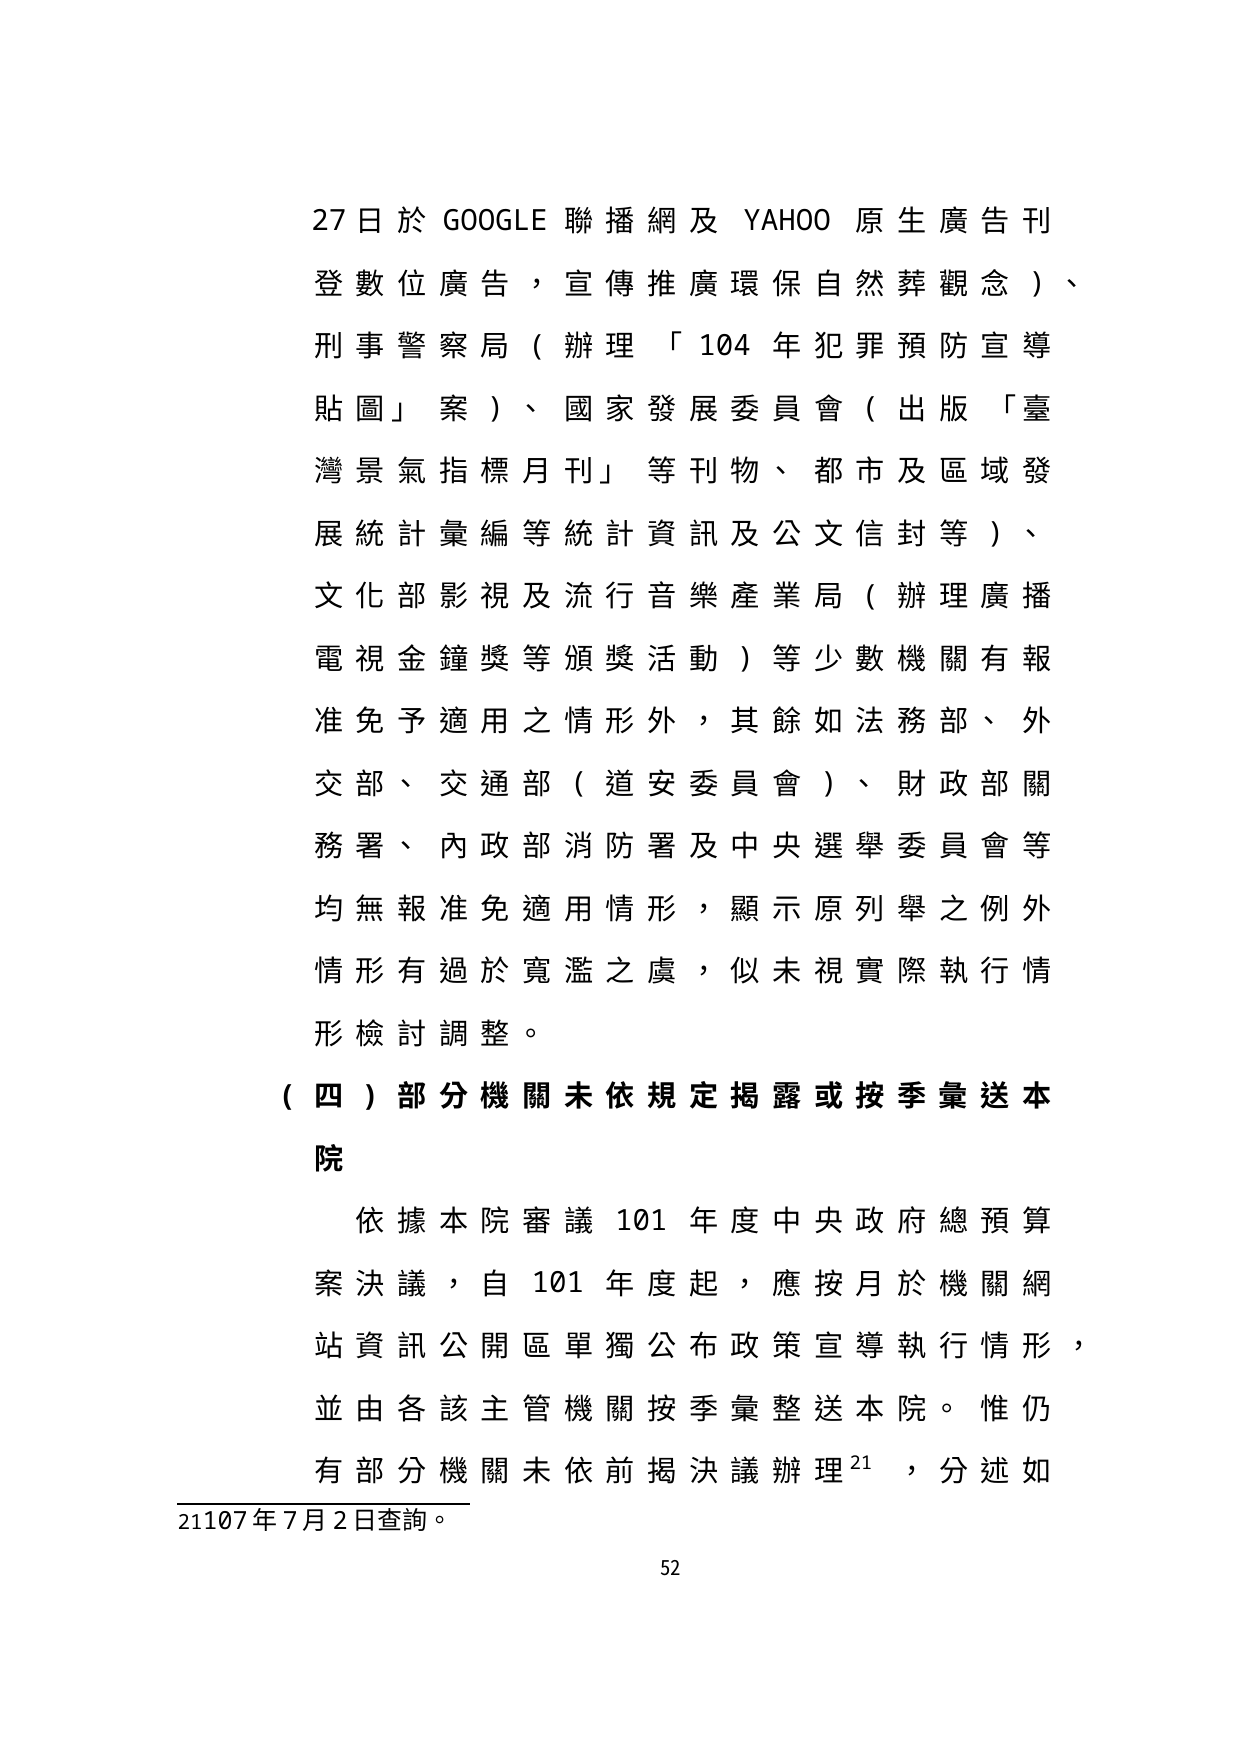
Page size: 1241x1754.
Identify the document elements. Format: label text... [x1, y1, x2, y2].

text 另依前揭規定，舉凡攸關國家安全、社會秩序、公共利益、其他法律明確規定之宣導、各類競賽、頒獎活動之媒體轉播事宜、無宣導文字之事項及國際政策宣導須符合他國法令等宣導態樣均得免標示「廣告」字樣，其態樣甚多。惟依據各機關填列資料，除內政部(105年6月24日至7月27日於GOOGLE聯播網及YAHOO原生廣告刊登數位廣告，宣傳推廣環保自然葬觀念)、刑事警察局(辦理「104年犯罪預防宣導貼圖」案)、國家發展委員會(出版「臺灣景氣指標月刊」等刊物、都市及區域發展統計彙編等統計資訊及公文信封等)、文化部影視及流行音樂產業局(辦理廣播電視金鐘獎等頒獎活動)等少數機關有報准免予適用之情形外，其餘如法務部、外交部、交通部(道安委員會)、財政部關務署、內政部消防署及中央選舉委員會等均無報准免適用情形，顯示原列舉之例外情形有過於寬濫之虞，似未視實際執行情形檢討調整。 [271, 177, 1058, 1052]
text 107年7月2日查詢。 [177, 1504, 1063, 1536]
text 依據本院審議101年度中央政府總預算案決議，自101年度起，應按月於機關網站資訊公開區單獨公布政策宣導執行情形，並由各該主管機關按季彙整送本院。惟仍有部分機關未依前揭決議辦理，分述如下： [271, 1177, 1058, 1490]
text (四)部分機關未依規定揭露或按季彙送本院 [242, 1052, 1058, 1177]
